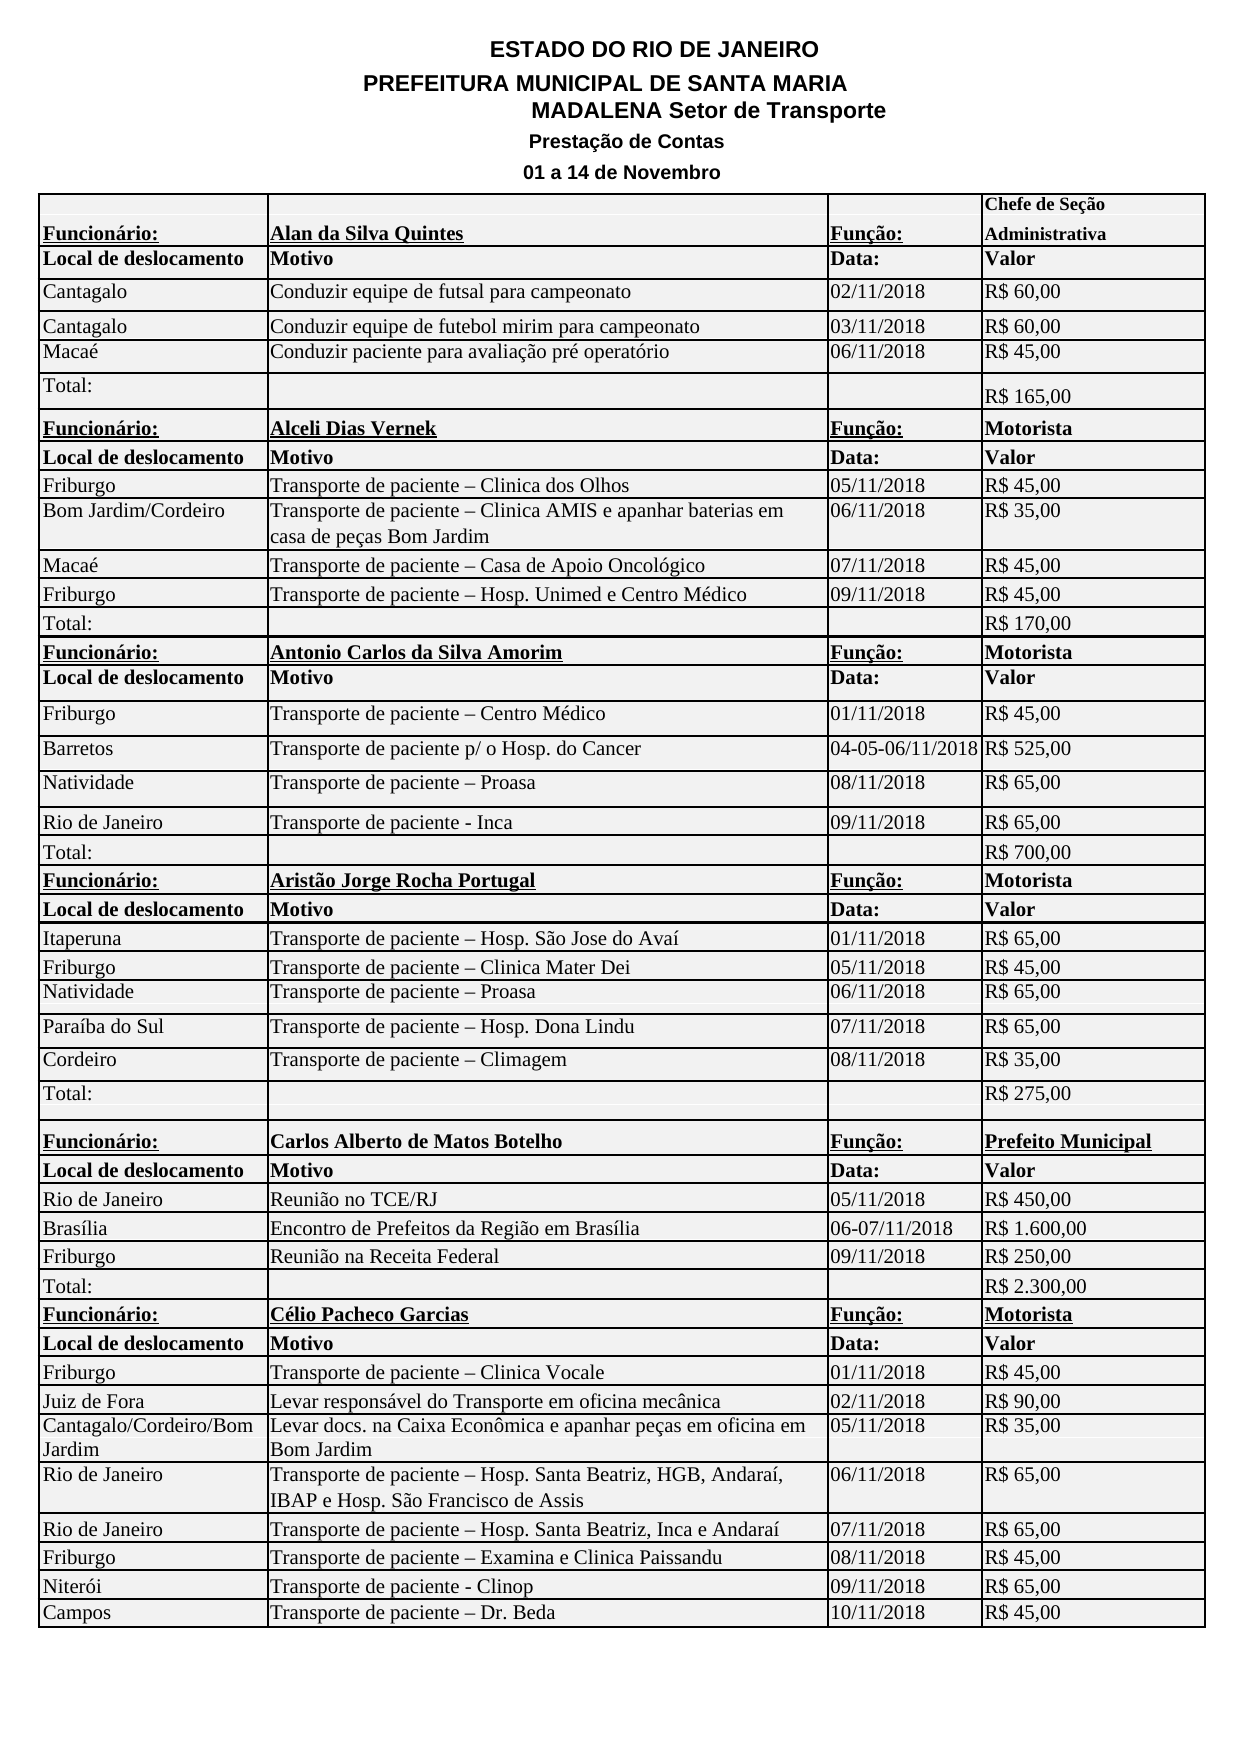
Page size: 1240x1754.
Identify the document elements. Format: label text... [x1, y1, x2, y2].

table_cell Local de deslocamento [40, 247, 267, 270]
table_cell [829, 608, 981, 635]
table_cell Antonio Carlos da Silva Amorim [269, 638, 827, 664]
table_cell Transporte de paciente – Dr. Beda [269, 1600, 827, 1624]
table_cell Bom Jardim [269, 1438, 827, 1461]
table_cell [40, 1486, 267, 1512]
table_cell Levar responsável do Transporte em oficina mecânica [269, 1386, 827, 1413]
table_cell Motorista [983, 866, 1204, 893]
table_cell [40, 397, 267, 408]
table_cell R$ 90,00 [983, 1386, 1204, 1413]
table_cell Friburgo [40, 1543, 267, 1569]
table_cell [269, 1038, 827, 1047]
table_cell [829, 1082, 981, 1104]
table_cell Valor [983, 442, 1204, 469]
table_cell Data: [829, 442, 981, 469]
table_cell [829, 760, 981, 769]
table_cell [983, 1038, 1204, 1047]
table_cell Valor [983, 247, 1204, 270]
table_cell [829, 1270, 981, 1298]
table_cell Motorista [983, 1300, 1204, 1327]
table_cell 08/11/2018 [829, 1543, 981, 1569]
table_cell Data: [829, 1156, 981, 1182]
table_cell Funcionário: [40, 215, 267, 245]
table_cell R$ 45,00 [983, 471, 1204, 497]
table_cell 09/11/2018 [829, 808, 981, 834]
table_cell [269, 1082, 827, 1104]
table_cell [40, 689, 267, 700]
table_cell Total: [40, 608, 267, 635]
table_cell [40, 1071, 267, 1080]
table_cell Motivo [269, 895, 827, 921]
table_cell R$ 45,00 [983, 702, 1204, 725]
table_cell [269, 363, 827, 372]
table_cell Total: [40, 1082, 267, 1104]
table_cell Transporte de paciente - Inca [269, 808, 827, 834]
table_cell R$ 65,00 [983, 981, 1204, 1003]
table_cell Valor [983, 895, 1204, 921]
table_cell 09/11/2018 [829, 1571, 981, 1598]
table_cell [829, 1004, 981, 1013]
table_cell [983, 689, 1204, 700]
table_cell [40, 1038, 267, 1047]
table_cell [829, 303, 981, 310]
table_cell Valor [983, 666, 1204, 689]
table_cell [829, 397, 981, 408]
table_cell [269, 1071, 827, 1080]
table_cell Transporte de paciente – Hosp. Santa Beatriz, HGB, Andaraí, [269, 1463, 827, 1486]
table_cell [983, 760, 1204, 769]
table_cell [40, 522, 267, 548]
table_cell R$ 45,00 [983, 952, 1204, 979]
table_cell Motivo [269, 1329, 827, 1355]
table_cell Friburgo [40, 1357, 267, 1384]
table_cell [269, 1004, 827, 1013]
table_cell Total: [40, 374, 267, 397]
table_cell Friburgo [40, 1242, 267, 1268]
table_cell Transporte de paciente – Clinica Mater Dei [269, 952, 827, 979]
table_cell [40, 1004, 267, 1013]
table_cell [269, 760, 827, 769]
table_cell Total: [40, 836, 267, 864]
table_cell Administrativa [983, 215, 1204, 245]
table_cell [829, 794, 981, 806]
table_cell Motorista [983, 410, 1204, 440]
table_cell Reunião no TCE/RJ [269, 1184, 827, 1211]
table_cell Data: [829, 666, 981, 689]
table_cell 05/11/2018 [829, 471, 981, 497]
table_cell Função: [829, 215, 981, 245]
table_cell 01/11/2018 [829, 924, 981, 950]
table_cell Brasília [40, 1213, 267, 1239]
table_cell Motorista [983, 638, 1204, 664]
table_header [269, 195, 827, 214]
table_cell 04-05-06/11/2018 [829, 737, 981, 760]
table_cell Paraíba do Sul [40, 1015, 267, 1038]
table_cell 05/11/2018 [829, 952, 981, 979]
table_cell [829, 1438, 981, 1461]
table_cell [983, 1486, 1204, 1512]
table_cell [269, 836, 827, 864]
table_cell Friburgo [40, 579, 267, 606]
table_cell R$ 65,00 [983, 808, 1204, 834]
table_cell Carlos Alberto de Matos Botelho [269, 1121, 827, 1154]
table_cell R$ 65,00 [983, 1015, 1204, 1038]
table_cell Juiz de Fora [40, 1386, 267, 1413]
table_cell 09/11/2018 [829, 579, 981, 606]
table_cell [269, 794, 827, 806]
table_cell [40, 363, 267, 372]
table_cell [269, 1270, 827, 1298]
table_cell Campos [40, 1600, 267, 1624]
text ESTADO DO RIO DE JANEIRO [489, 37, 1204, 63]
text PREFEITURA MUNICIPAL DE SANTA MARIA MADALENA Setor de Transporte [363, 70, 889, 123]
table_cell R$ 65,00 [983, 1463, 1204, 1486]
table_cell R$ 700,00 [983, 836, 1204, 864]
table_cell 08/11/2018 [829, 1049, 981, 1071]
table_cell [40, 303, 267, 310]
table_cell 05/11/2018 [829, 1415, 981, 1437]
table_cell 06/11/2018 [829, 981, 981, 1003]
table_cell Friburgo [40, 952, 267, 979]
table_cell R$ 45,00 [983, 341, 1204, 363]
table_cell Transporte de paciente – Hosp. Dona Lindu [269, 1015, 827, 1038]
table_cell 06/11/2018 [829, 341, 981, 363]
table_cell Transporte de paciente – Hosp. Santa Beatriz, Inca e Andaraí [269, 1514, 827, 1541]
table_cell Funcionário: [40, 410, 267, 440]
table_cell 07/11/2018 [829, 551, 981, 577]
table_cell Cantagalo [40, 280, 267, 303]
table_cell IBAP e Hosp. São Francisco de Assis [269, 1486, 827, 1512]
table_cell R$ 35,00 [983, 1049, 1204, 1071]
table_cell 06/11/2018 [829, 1463, 981, 1486]
table_cell R$ 60,00 [983, 312, 1204, 338]
table_cell R$ 45,00 [983, 551, 1204, 577]
table_cell 02/11/2018 [829, 1386, 981, 1413]
table_cell [829, 689, 981, 700]
table_cell [983, 1105, 1204, 1119]
table_cell Conduzir equipe de futsal para campeonato [269, 280, 827, 303]
table_cell [40, 270, 267, 278]
table_cell [269, 689, 827, 700]
table_cell Niterói [40, 1571, 267, 1598]
table_cell [269, 397, 827, 408]
table_cell Funcionário: [40, 866, 267, 893]
table_cell Transporte de paciente – Centro Médico [269, 702, 827, 725]
table_cell Natividade [40, 772, 267, 794]
table_cell Célio Pacheco Garcias [269, 1300, 827, 1327]
table_cell Data: [829, 247, 981, 270]
table_cell Friburgo [40, 702, 267, 725]
table_cell [983, 794, 1204, 806]
table_cell 07/11/2018 [829, 1514, 981, 1541]
table_cell Macaé [40, 551, 267, 577]
table_cell Rio de Janeiro [40, 808, 267, 834]
table_cell 01/11/2018 [829, 702, 981, 725]
table_cell Cantagalo/Cordeiro/Bom [40, 1415, 267, 1437]
table_cell R$ 35,00 [983, 499, 1204, 522]
table_cell R$ 65,00 [983, 1571, 1204, 1598]
table_cell Transporte de paciente – Examina e Clinica Paissandu [269, 1543, 827, 1569]
table_cell 05/11/2018 [829, 1184, 981, 1211]
table_cell 06-07/11/2018 [829, 1213, 981, 1239]
table_cell 06/11/2018 [829, 499, 981, 522]
table_cell Transporte de paciente p/ o Hosp. do Cancer [269, 737, 827, 760]
table_cell R$ 1.600,00 [983, 1213, 1204, 1239]
table_cell Transporte de paciente – Proasa [269, 772, 827, 794]
table_cell [829, 1071, 981, 1080]
table_cell [983, 1004, 1204, 1013]
table_cell [983, 522, 1204, 548]
table_cell R$ 450,00 [983, 1184, 1204, 1211]
table_cell Alan da Silva Quintes [269, 215, 827, 245]
table_cell [829, 522, 981, 548]
table_cell Jardim [40, 1438, 267, 1461]
table_cell R$ 275,00 [983, 1082, 1204, 1104]
table_cell Motivo [269, 442, 827, 469]
table_cell Funcionário: [40, 638, 267, 664]
table_cell Natividade [40, 981, 267, 1003]
table_cell Levar docs. na Caixa Econômica e apanhar peças em oficina em [269, 1415, 827, 1437]
table_cell 09/11/2018 [829, 1242, 981, 1268]
table_cell Função: [829, 410, 981, 440]
table_cell R$ 45,00 [983, 1543, 1204, 1569]
table_cell R$ 525,00 [983, 737, 1204, 760]
table_cell 07/11/2018 [829, 1015, 981, 1038]
table_cell [983, 363, 1204, 372]
table_cell [829, 725, 981, 735]
table_cell Friburgo [40, 471, 267, 497]
table_cell Encontro de Prefeitos da Região em Brasília [269, 1213, 827, 1239]
table_cell casa de peças Bom Jardim [269, 522, 827, 548]
table_cell Reunião na Receita Federal [269, 1242, 827, 1268]
table_cell Valor [983, 1329, 1204, 1355]
table_cell Rio de Janeiro [40, 1184, 267, 1211]
table_cell Local de deslocamento [40, 666, 267, 689]
table_cell Cantagalo [40, 312, 267, 338]
table_cell Transporte de paciente - Clinop [269, 1571, 827, 1598]
table_cell Transporte de paciente – Clinica Vocale [269, 1357, 827, 1384]
table_cell [269, 725, 827, 735]
table_cell [983, 725, 1204, 735]
table_cell Bom Jardim/Cordeiro [40, 499, 267, 522]
table_cell Motivo [269, 666, 827, 689]
table_cell Valor [983, 1156, 1204, 1182]
table_cell Local de deslocamento [40, 1329, 267, 1355]
table_cell Transporte de paciente – Casa de Apoio Oncológico [269, 551, 827, 577]
table_header [40, 195, 267, 214]
table_cell R$ 65,00 [983, 772, 1204, 794]
table_header Chefe de Seção [983, 195, 1204, 214]
table_cell [983, 1071, 1204, 1080]
table_cell R$ 45,00 [983, 579, 1204, 606]
table_cell Funcionário: [40, 1300, 267, 1327]
table_cell [829, 836, 981, 864]
table_cell [829, 1038, 981, 1047]
table_cell Transporte de paciente – Proasa [269, 981, 827, 1003]
table_cell Conduzir paciente para avaliação pré operatório [269, 341, 827, 363]
table_cell Alceli Dias Vernek [269, 410, 827, 440]
table_cell Função: [829, 866, 981, 893]
table_cell [269, 1105, 827, 1119]
table_cell [983, 303, 1204, 310]
table_cell 01/11/2018 [829, 1357, 981, 1384]
table_cell Itaperuna [40, 924, 267, 950]
table_cell [829, 363, 981, 372]
table_cell [40, 794, 267, 806]
table_cell Transporte de paciente – Hosp. São Jose do Avaí [269, 924, 827, 950]
table_cell [269, 303, 827, 310]
table_cell R$ 45,00 [983, 1357, 1204, 1384]
table_cell Funcionário: [40, 1121, 267, 1154]
table_cell [829, 270, 981, 278]
table_cell [829, 374, 981, 397]
table_cell R$ 165,00 [983, 374, 1204, 408]
table_cell Local de deslocamento [40, 895, 267, 921]
table_cell Transporte de paciente – Hosp. Unimed e Centro Médico [269, 579, 827, 606]
table_cell R$ 65,00 [983, 924, 1204, 950]
table_cell Motivo [269, 247, 827, 270]
table_cell Função: [829, 1300, 981, 1327]
table_cell Rio de Janeiro [40, 1514, 267, 1541]
table_cell R$ 35,00 [983, 1415, 1204, 1437]
table_cell Data: [829, 1329, 981, 1355]
table_cell Transporte de paciente – Clinica AMIS e apanhar baterias em [269, 499, 827, 522]
table_cell Aristão Jorge Rocha Portugal [269, 866, 827, 893]
table_cell [269, 270, 827, 278]
table_cell Data: [829, 895, 981, 921]
table_cell [40, 1105, 267, 1119]
table_cell 08/11/2018 [829, 772, 981, 794]
table_cell [40, 760, 267, 769]
table_cell Conduzir equipe de futebol mirim para campeonato [269, 312, 827, 338]
table_cell [829, 1486, 981, 1512]
table_cell R$ 250,00 [983, 1242, 1204, 1268]
table_cell Local de deslocamento [40, 1156, 267, 1182]
table_cell R$ 170,00 [983, 608, 1204, 635]
table_cell R$ 2.300,00 [983, 1270, 1204, 1298]
table_cell Barretos [40, 737, 267, 760]
table_cell R$ 45,00 [983, 1600, 1204, 1624]
table_cell [269, 374, 827, 397]
table_cell Função: [829, 1121, 981, 1154]
table_cell Prefeito Municipal [983, 1121, 1204, 1154]
table_cell Local de deslocamento [40, 442, 267, 469]
table_header [829, 195, 981, 214]
table_cell 02/11/2018 [829, 280, 981, 303]
text Prestação de Contas 01 a 14 de Novembro [523, 130, 727, 183]
table_cell Transporte de paciente – Clinica dos Olhos [269, 471, 827, 497]
table_cell Total: [40, 1270, 267, 1298]
table_cell [269, 608, 827, 635]
table_cell 10/11/2018 [829, 1600, 981, 1624]
table_cell [983, 1438, 1204, 1461]
table_cell [983, 270, 1204, 278]
table_cell Rio de Janeiro [40, 1463, 267, 1486]
table_cell [40, 725, 267, 735]
table_cell 03/11/2018 [829, 312, 981, 338]
table_cell [829, 1105, 981, 1119]
table_cell Função: [829, 638, 981, 664]
table_cell Motivo [269, 1156, 827, 1182]
table_cell R$ 60,00 [983, 280, 1204, 303]
table_cell Macaé [40, 341, 267, 363]
table_cell Cordeiro [40, 1049, 267, 1071]
table_cell Transporte de paciente – Climagem [269, 1049, 827, 1071]
table_cell R$ 65,00 [983, 1514, 1204, 1541]
